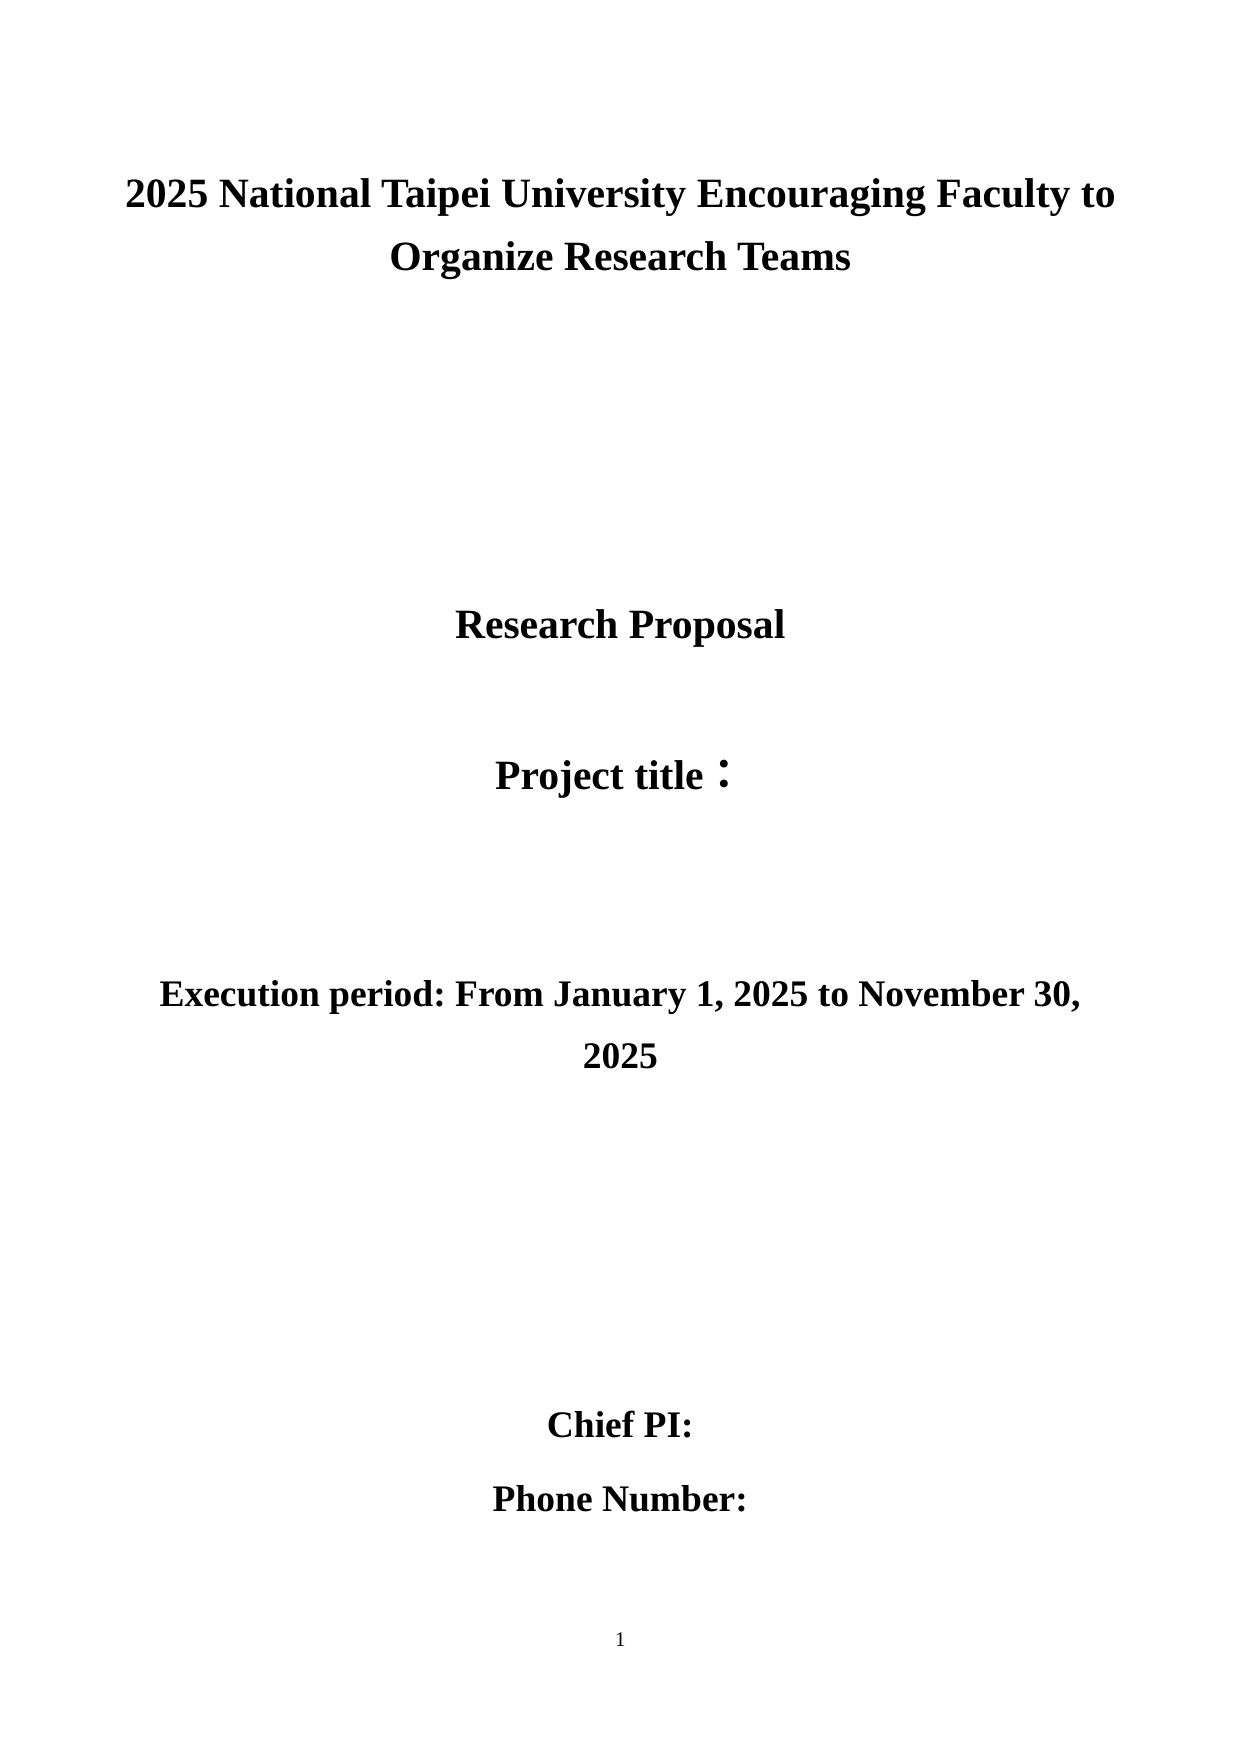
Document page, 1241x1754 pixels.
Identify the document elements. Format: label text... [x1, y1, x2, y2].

text Project title： [118, 729, 1122, 792]
text Phone Number: [118, 1456, 1122, 1518]
text Chief PI: [118, 1382, 1122, 1444]
text 2025 National Taipei University Encouraging Faculty to Organize Research Teams [118, 151, 1122, 276]
text Research Proposal [118, 582, 1122, 644]
text Execution period: From January 1, 2025 to November 30, 2025 [118, 951, 1122, 1076]
